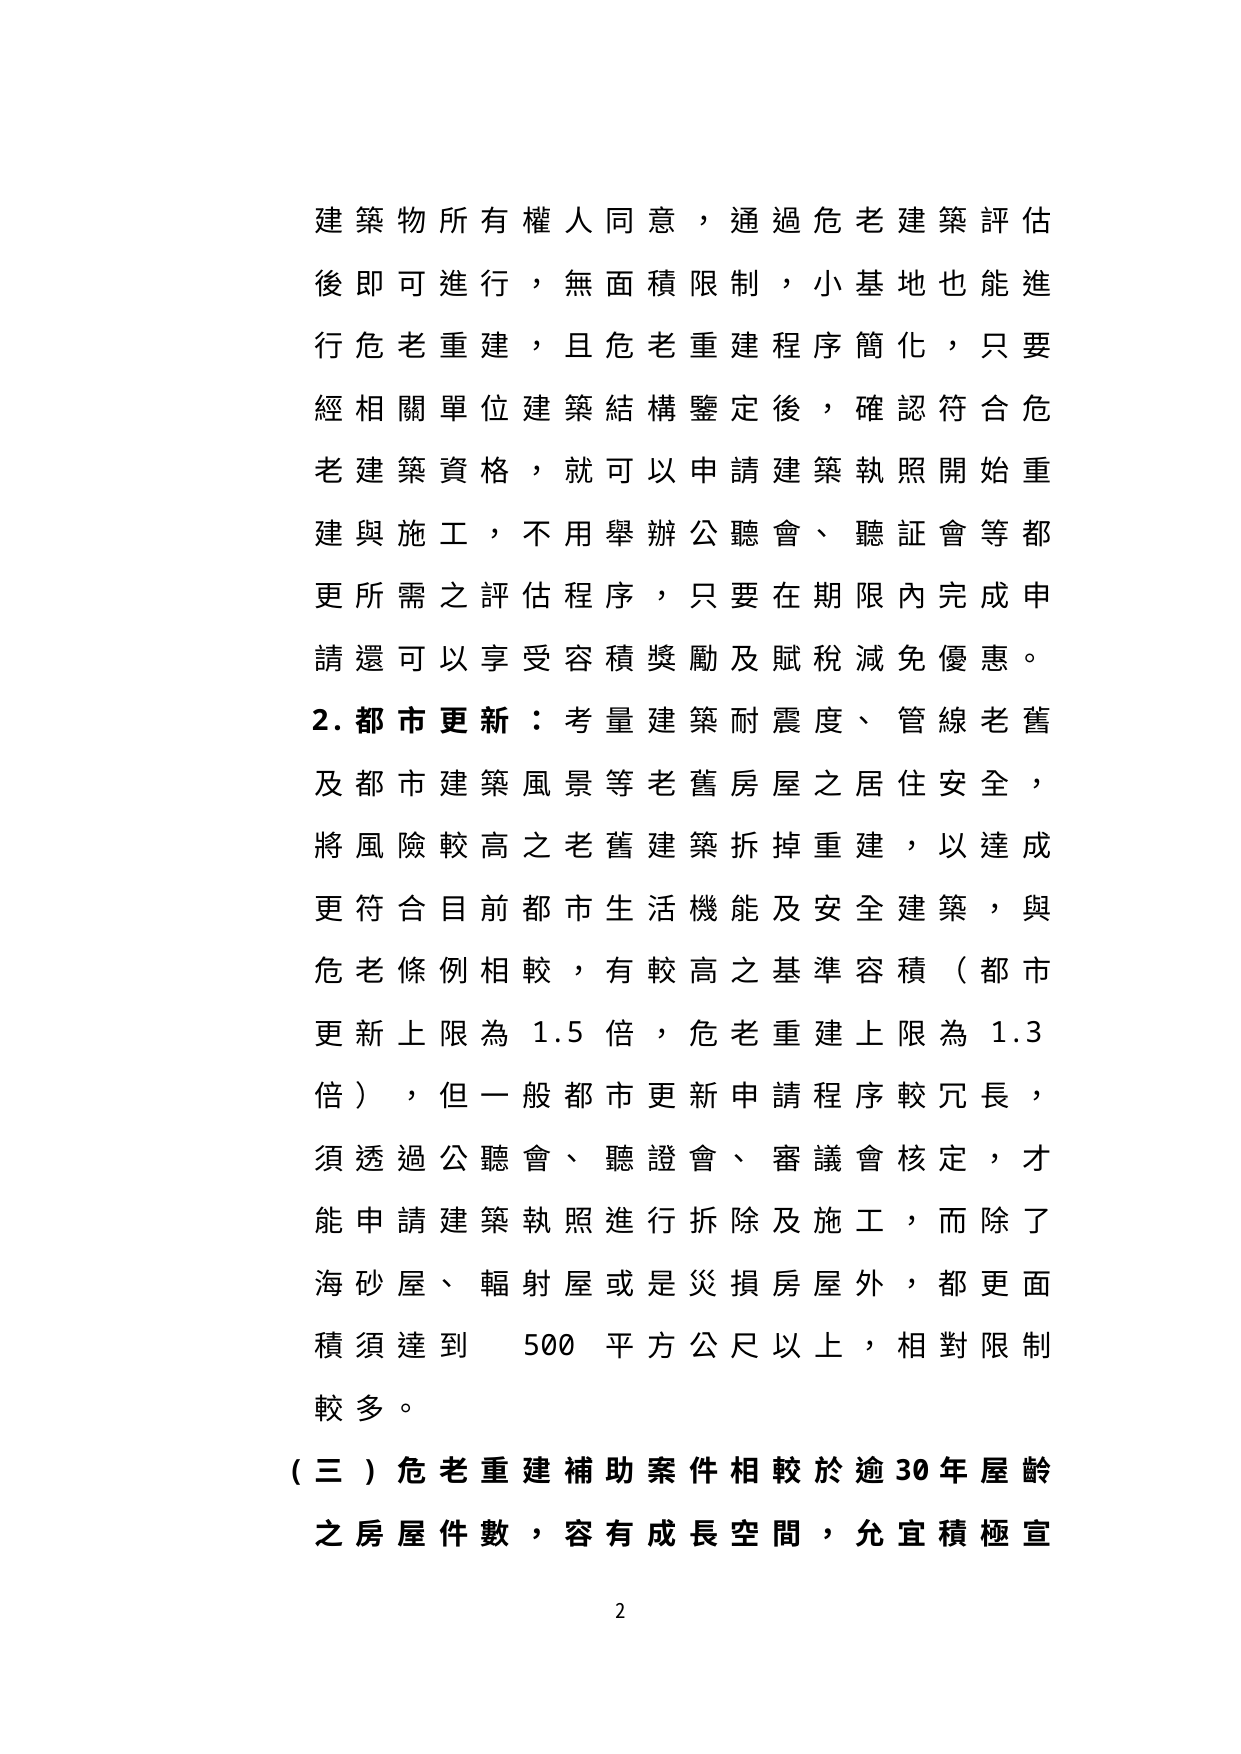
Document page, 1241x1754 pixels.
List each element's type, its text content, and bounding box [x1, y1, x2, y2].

text (三)危老重建補助案件相較於逾30年屋齡之房屋件數，容有成長空間，允宜積極宣 [242, 1427, 1058, 1552]
text 2.都市更新：考量建築耐震度、管線老舊及都市建築風景等老舊房屋之居住安全，將風險較高之老舊建築拆掉重建，以達成更符合目前都市生活機能及安全建築，與危老條例相較，有較高之基準容積（都市更新上限為1.5倍，危老重建上限為1.3倍），但一般都市更新申請程序較冗長，須透過公聽會、聽證會、審議會核定，才能申請建築執照進行拆除及施工，而除了海砂屋、輻射屋或是災損房屋外，都更面積須達到 500 平方公尺以上，相對限制較多。 [271, 677, 1058, 1427]
text 建築物所有權人同意，通過危老建築評估後即可進行，無面積限制，小基地也能進行危老重建，且危老重建程序簡化，只要經相關單位建築結構鑒定後，確認符合危老建築資格，就可以申請建築執照開始重建與施工，不用舉辦公聽會、聽証會等都更所需之評估程序，只要在期限內完成申請還可以享受容積獎勵及賦稅減免優惠。 [271, 177, 1058, 677]
